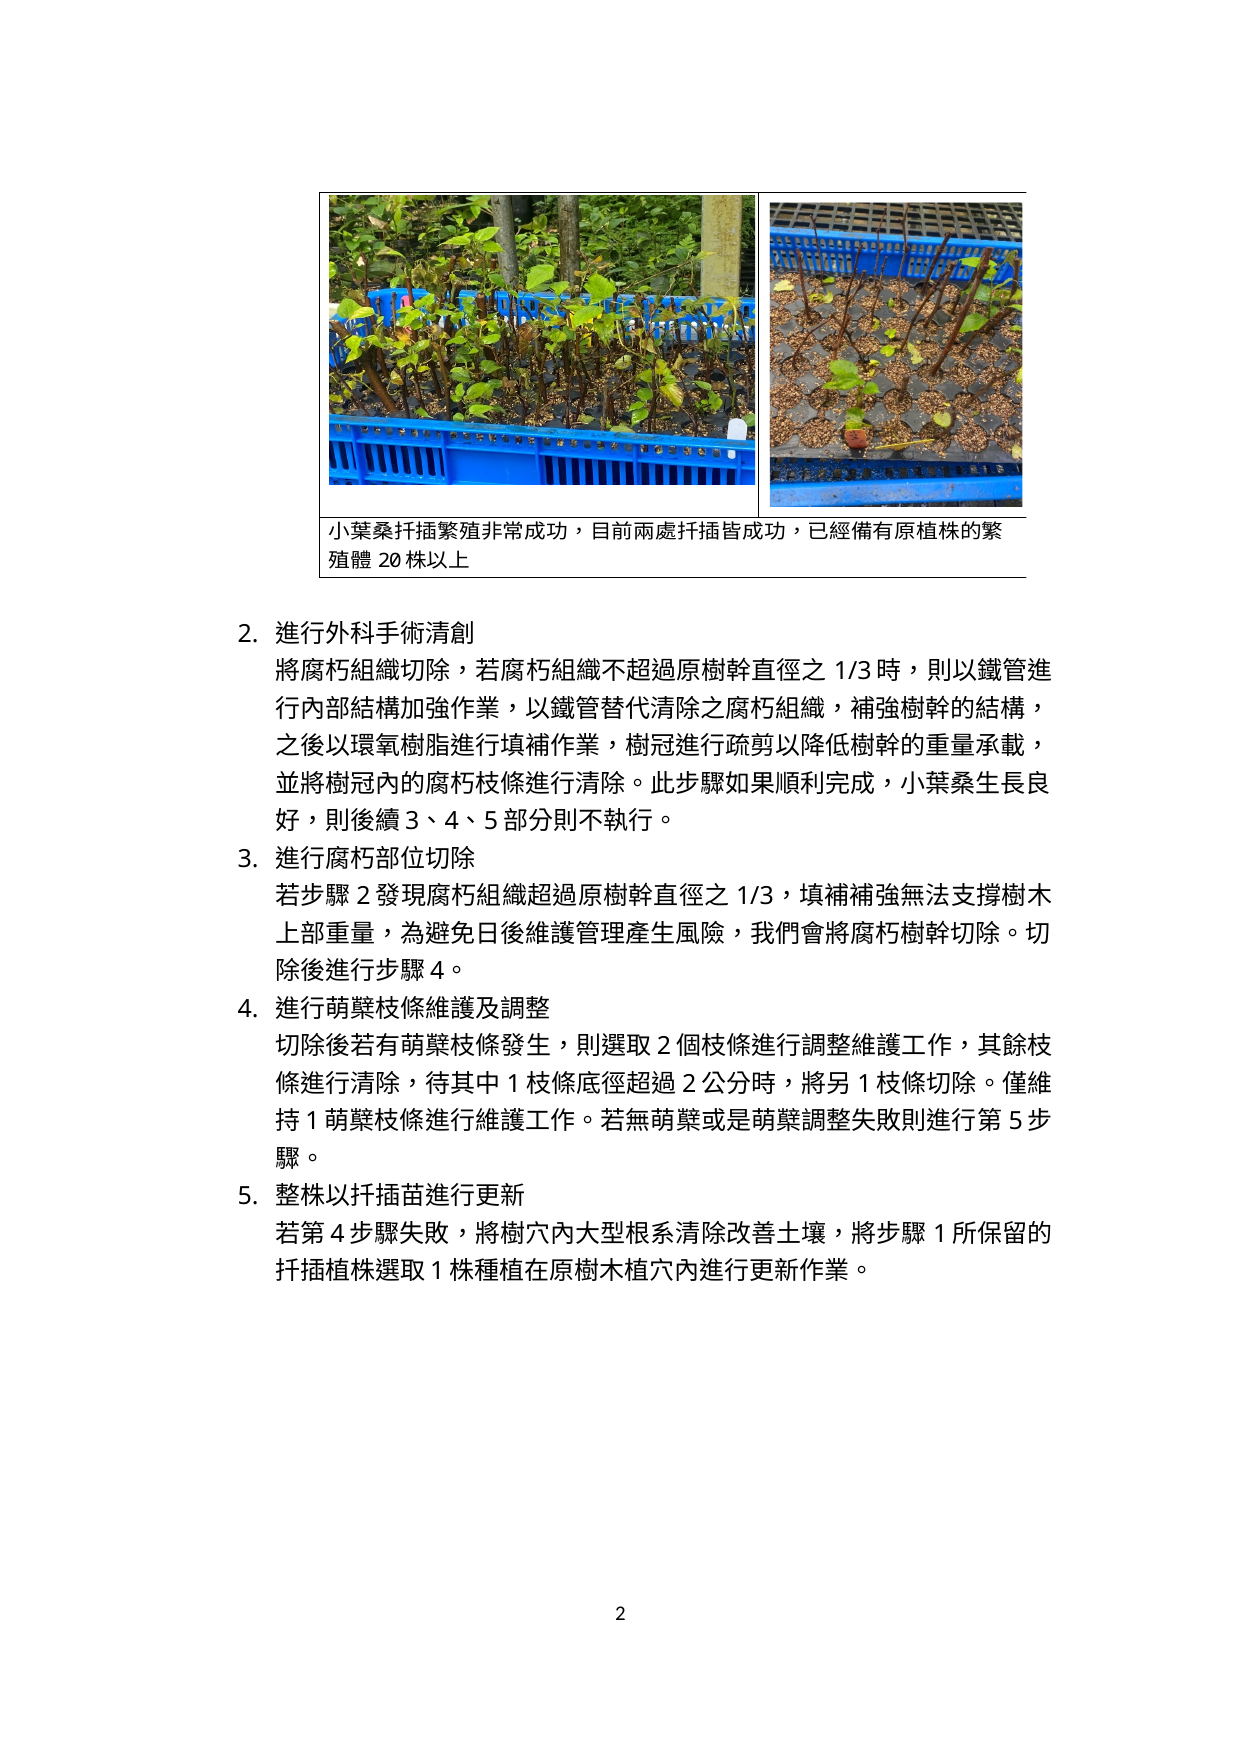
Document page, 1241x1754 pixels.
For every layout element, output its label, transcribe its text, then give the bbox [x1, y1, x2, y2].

list 切除後若有萌櫱枝條發生，則選取2個枝條進行調整維護工作，其餘枝條進行清除，待其中1枝條底徑超過2公分時，將另1枝條切除。僅維持1萌櫱枝條進行維護工作。若無萌櫱或是萌櫱調整失敗則進行第5步驟。 [275, 1025, 1053, 1175]
list 進行外科手術清創 [237, 612, 1053, 650]
list 若第4步驟失敗，將樹穴內大型根系清除改善土壤，將步驟1所保留的扦插植株選取1株種植在原樹木植穴內進行更新作業。 [275, 1212, 1053, 1287]
list 將腐朽組織切除，若腐朽組織不超過原樹幹直徑之1/3時，則以鐵管進行內部結構加強作業，以鐵管替代清除之腐朽組織，補強樹幹的結構，之後以環氧樹脂進行填補作業，樹冠進行疏剪以降低樹幹的重量承載，並將樹冠內的腐朽枝條進行清除。此步驟如果順利完成，小葉桑生長良好，則後續3、4、5部分則不執行。 [275, 650, 1053, 837]
list 進行萌櫱枝條維護及調整 [237, 987, 1053, 1025]
list 整株以扦插苗進行更新 [237, 1175, 1053, 1212]
list 進行腐朽部位切除 [237, 837, 1053, 875]
list 若步驟2發現腐朽組織超過原樹幹直徑之1/3，填補補強無法支撐樹木上部重量，為避免日後維護管理產生風險，我們會將腐朽樹幹切除。切除後進行步驟4。 [275, 875, 1053, 987]
